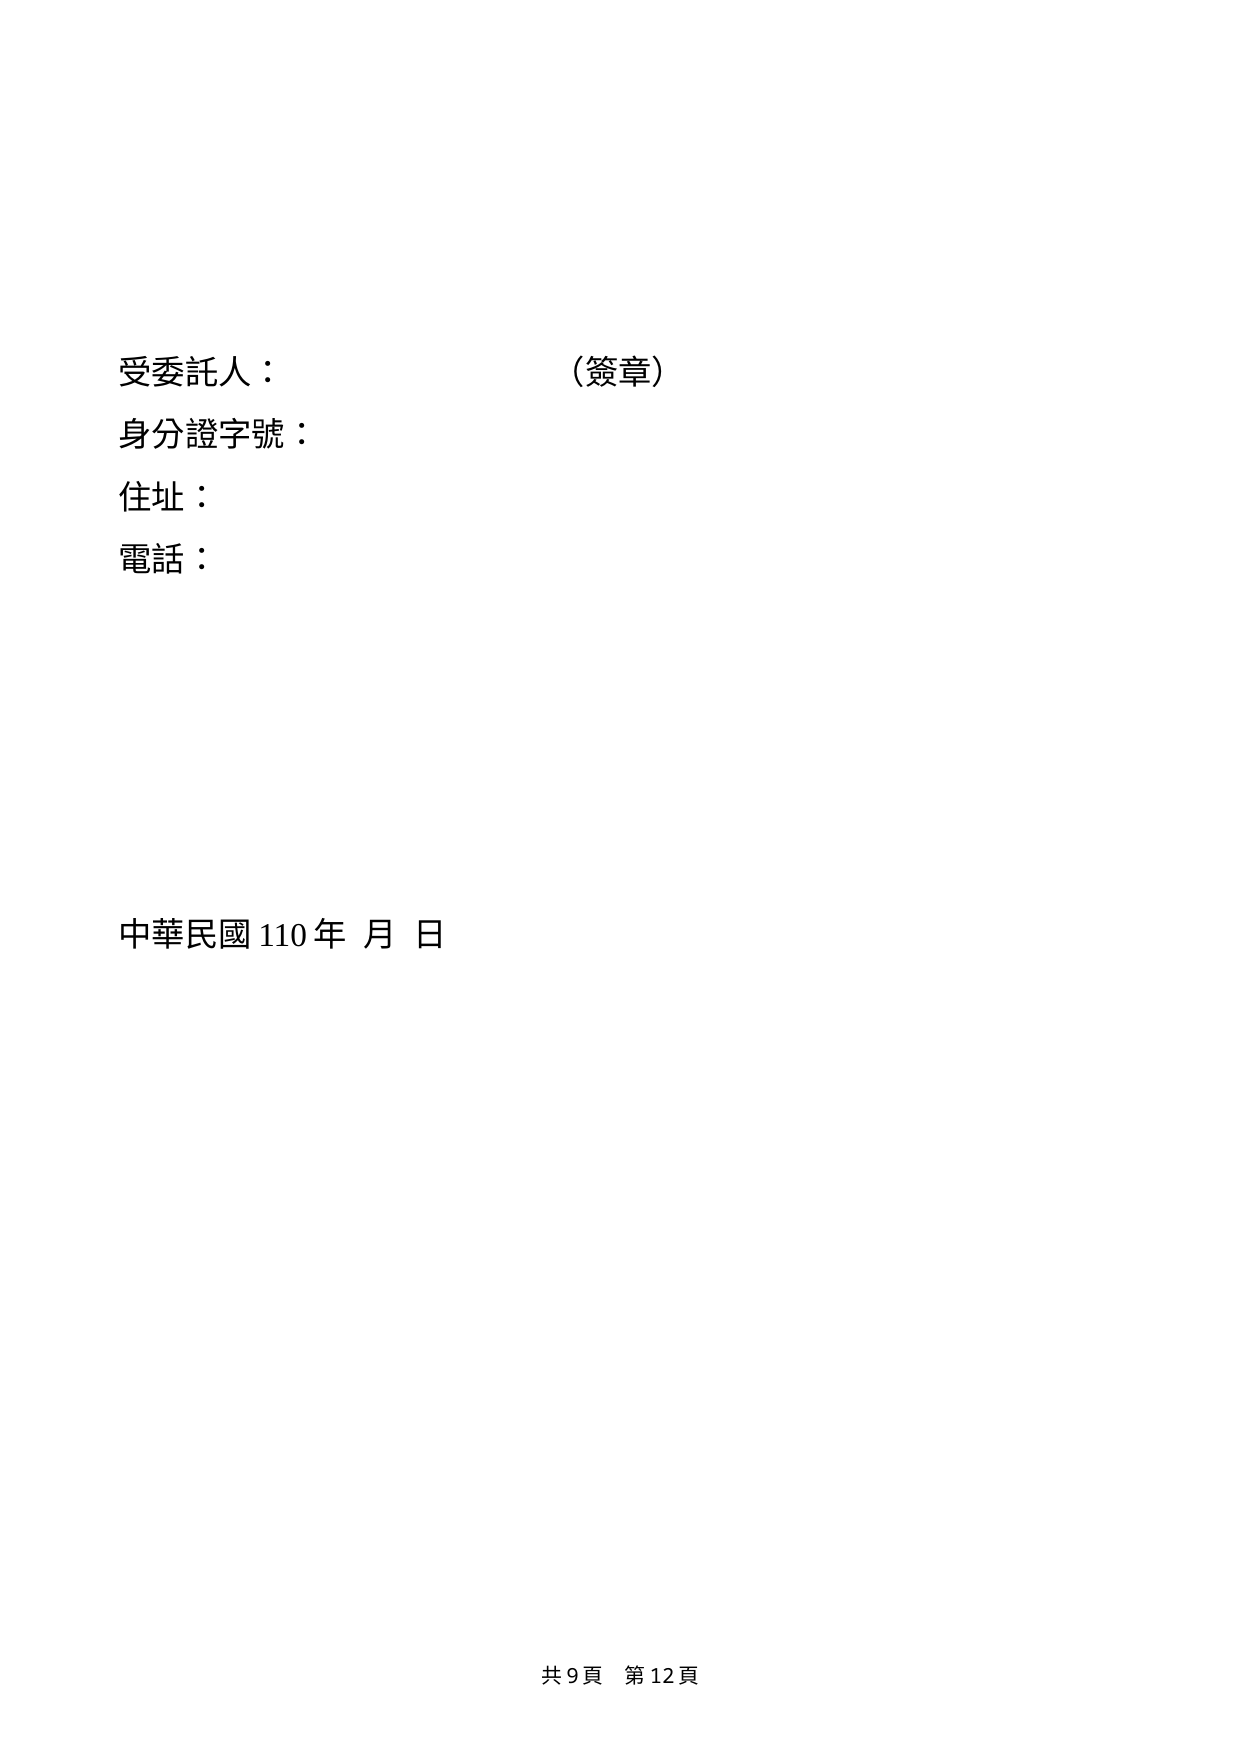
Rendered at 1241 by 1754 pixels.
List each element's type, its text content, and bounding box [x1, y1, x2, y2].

text 中華民國110年 月 日 [118, 891, 1122, 953]
text 住址： [118, 453, 1122, 516]
text 受委託人： （簽章） [118, 328, 1122, 391]
text 身分證字號： [118, 391, 1122, 453]
text 電話： [118, 516, 1122, 578]
